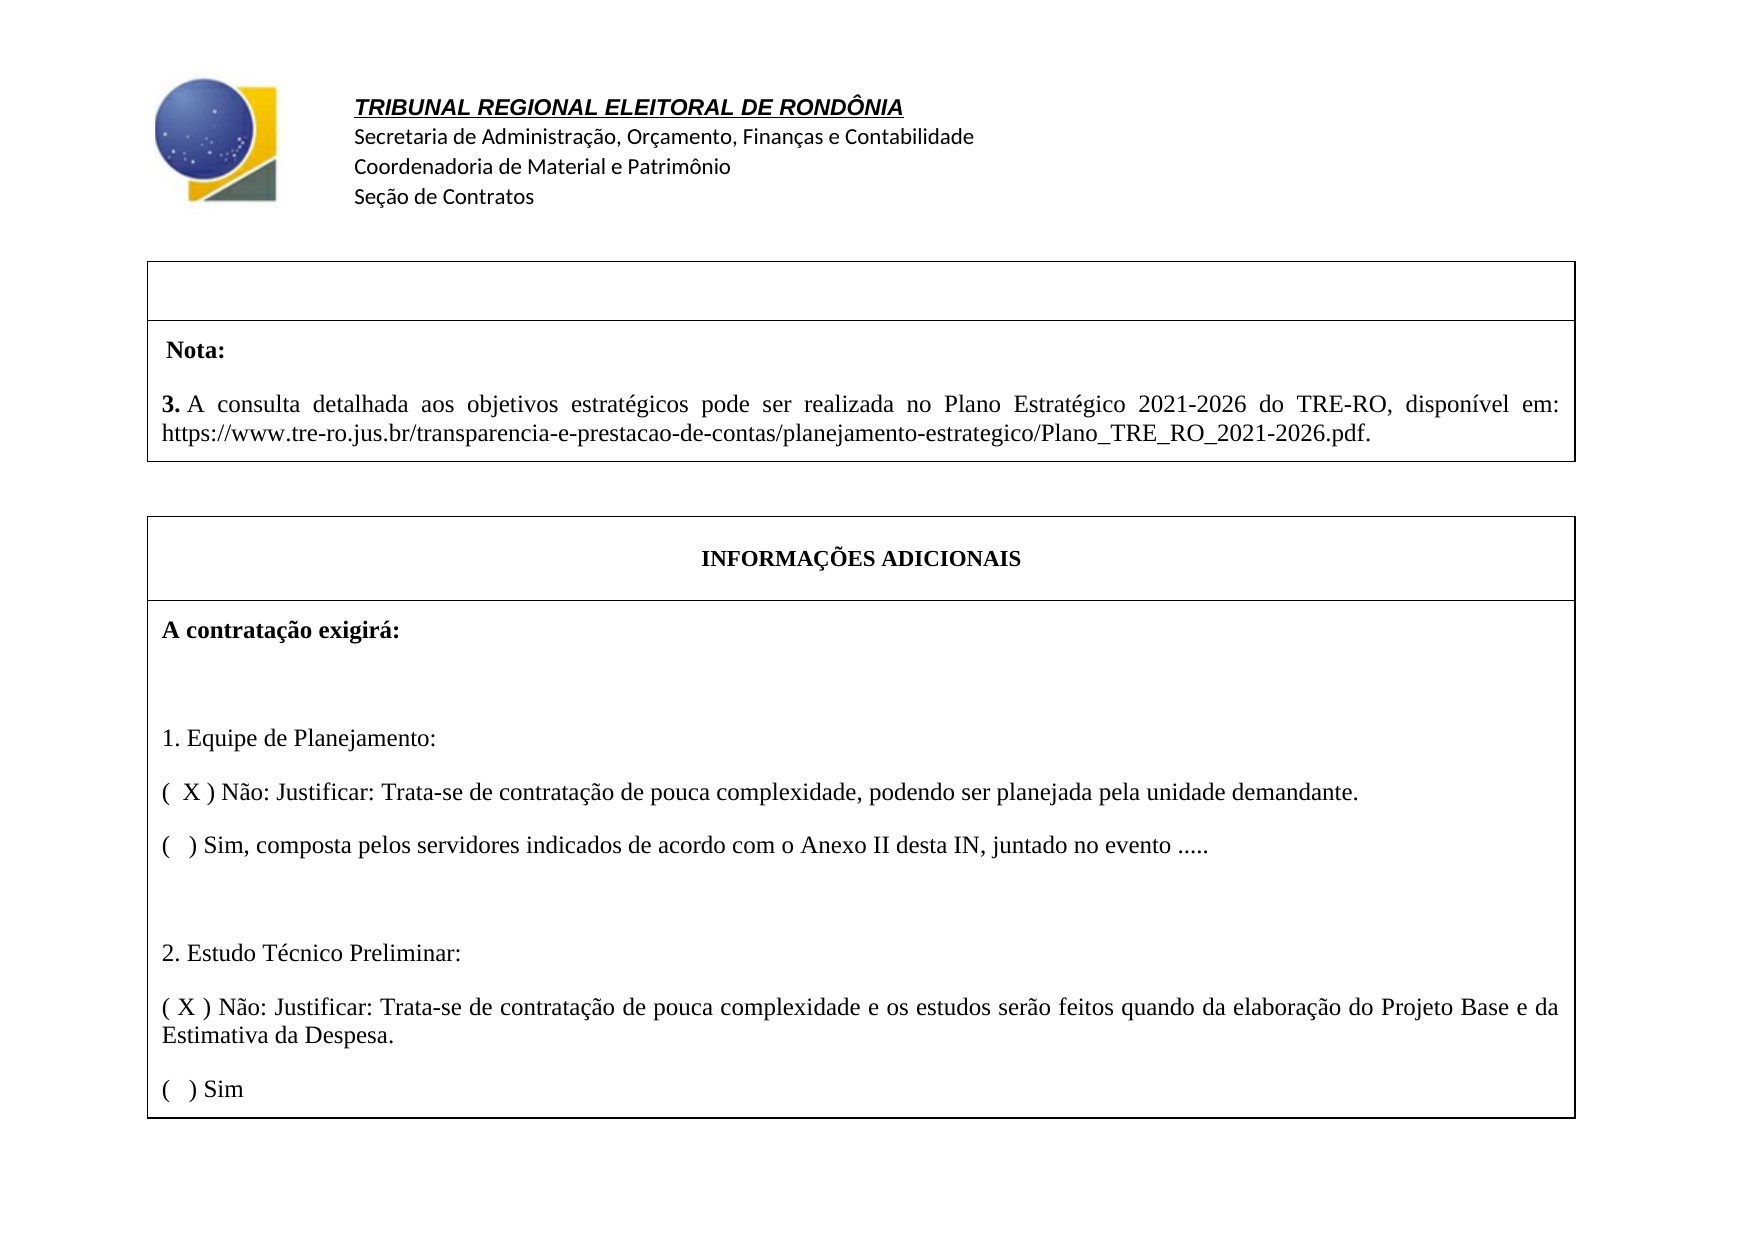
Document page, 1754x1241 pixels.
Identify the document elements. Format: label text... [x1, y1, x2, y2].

table_cell Nota: 3. A consulta detalhada aos objetivos estratégicos pode ser realizada no Plano Estratégico 2021-2026 do TRE-RO, disponível em: https://www.tre-ro.jus.br/transparencia-e-prestacao-de-contas/planejamento-estrategico/Plano_TRE_RO_2021-2026.pdf. [148, 321, 1574, 461]
table_header INFORMAÇÕES ADICIONAIS [148, 517, 1574, 599]
table_cell [148, 262, 1574, 319]
table_cell A contratação exigirá: 1. Equipe de Planejamento: ( X ) Não: Justificar: Trata-se de contratação de pouca complexidade, podendo ser planejada pela unidade demandante. ( ) Sim, composta pelos servidores indicados de acordo com o Anexo II desta IN, juntado no evento ..... 2. Estudo Técnico Preliminar: ( X ) Não: Justificar: Trata-se de contratação de pouca complexidade e os estudos serão feitos quando da elaboração do Projeto Base e da Estimativa da Despesa. ( ) Sim [148, 601, 1574, 1117]
